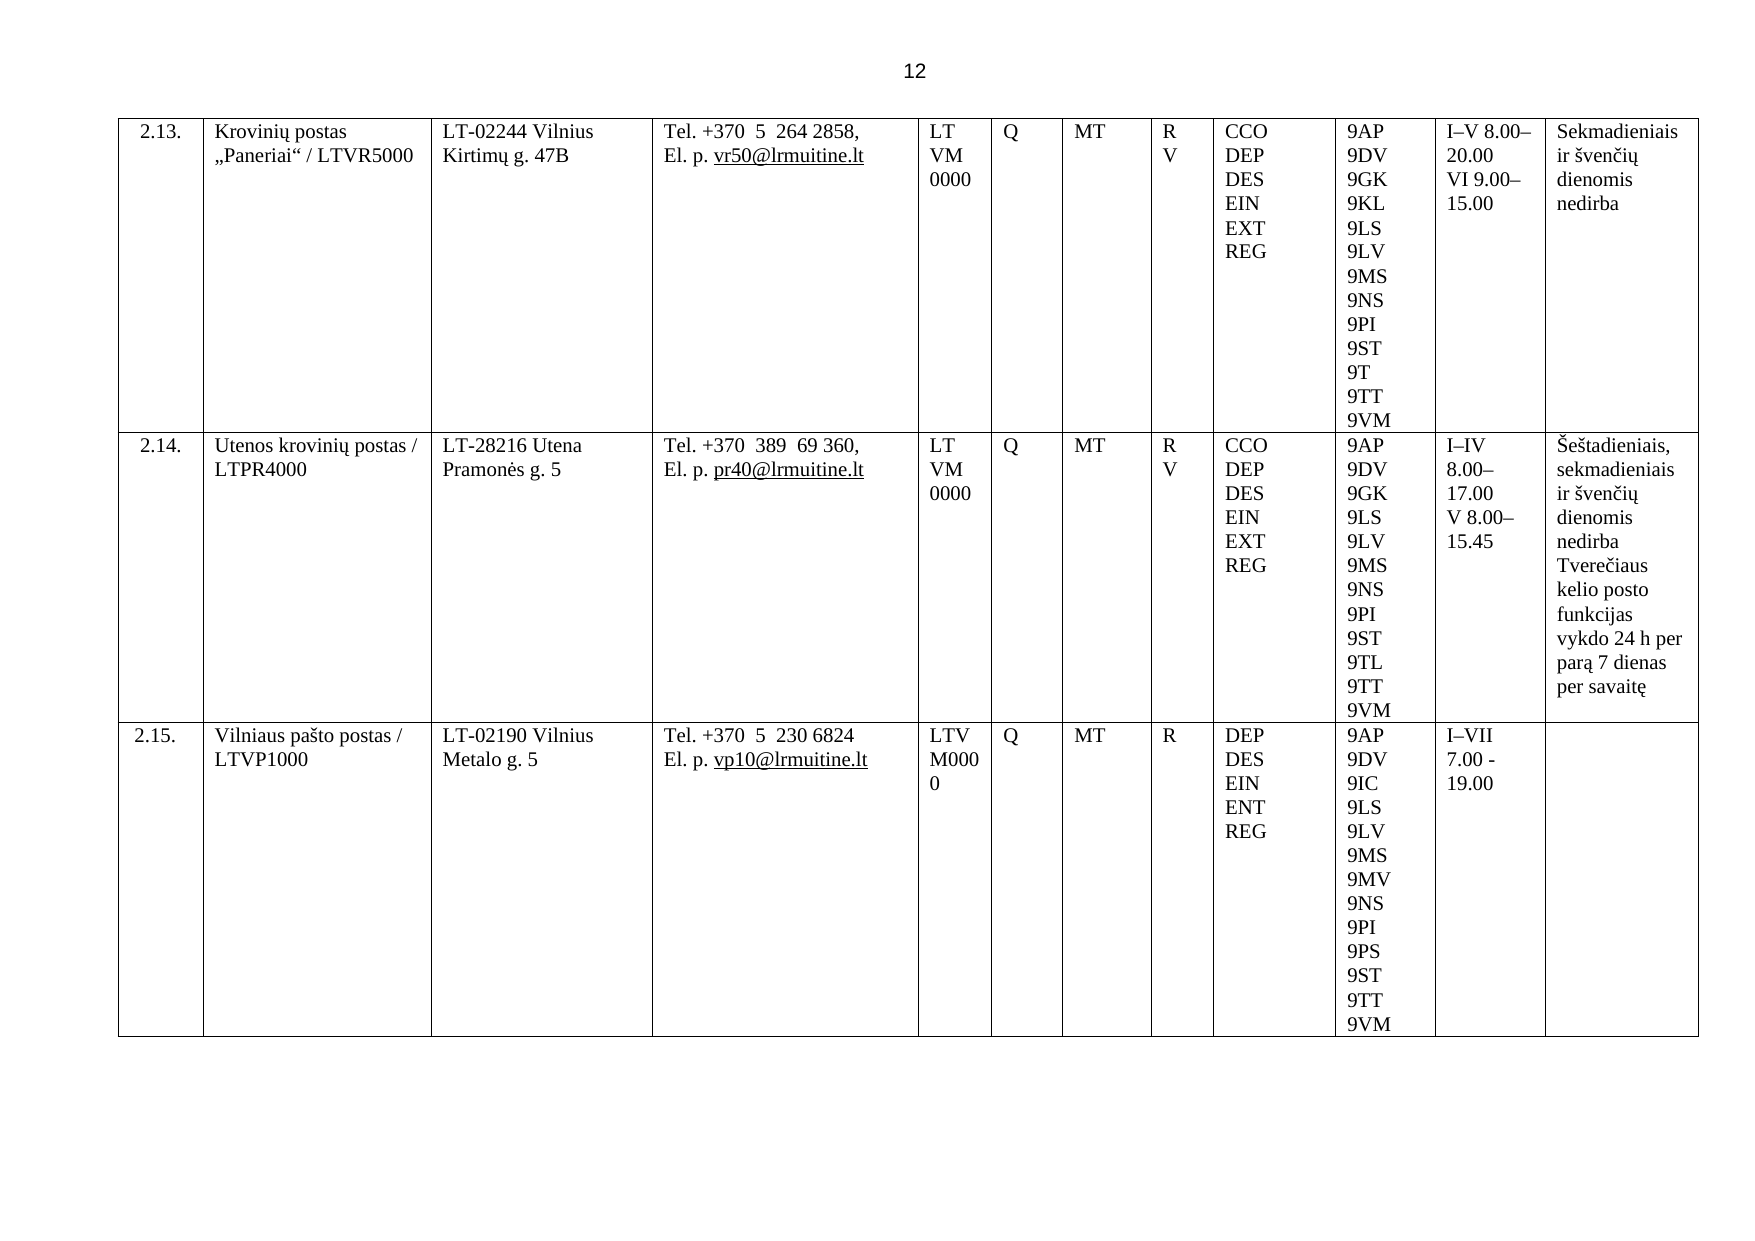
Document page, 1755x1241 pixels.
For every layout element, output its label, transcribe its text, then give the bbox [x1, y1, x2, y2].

table_cell MT [1063, 433, 1151, 722]
table_cell DEP DES EIN ENT REG [1214, 723, 1335, 1036]
table_cell LT VM 0000 [919, 119, 991, 432]
table_cell [1546, 723, 1698, 1036]
table_cell MT [1063, 723, 1151, 1036]
table_cell R V [1152, 433, 1213, 722]
table_cell Tel. +370 389 69 360, El. p. pr40@lrmuitine.lt [653, 433, 918, 722]
table_cell Tel. +370 5 230 6824 El. p. vp10@lrmuitine.lt [653, 723, 918, 1036]
table_cell Q [992, 433, 1062, 722]
table_cell 9AP 9DV 9IC 9LS 9LV 9MS 9MV 9NS 9PI 9PS 9ST 9TT 9VM [1336, 723, 1435, 1036]
table_cell Q [992, 723, 1062, 1036]
table_cell 2.14. [119, 433, 203, 722]
table_cell R V [1152, 119, 1213, 432]
table_cell MT [1063, 119, 1151, 432]
table_cell R [1152, 723, 1213, 1036]
table_cell LTVM0000 [919, 723, 991, 1036]
table_cell CCO DEP DES EIN EXT REG [1214, 119, 1335, 432]
table_cell LT-02190 Vilnius Metalo g. 5 [432, 723, 652, 1036]
table_cell Vilniaus pašto postas / LTVP1000 [204, 723, 431, 1036]
table_cell LT VM 0000 [919, 433, 991, 722]
table_cell LT-28216 Utena Pramonės g. 5 [432, 433, 652, 722]
table_cell CCO DEP DES EIN EXT REG [1214, 433, 1335, 722]
table_cell Krovinių postas „Paneriai“ / LTVR5000 [204, 119, 431, 432]
table_cell I–IV 8.00–17.00 V 8.00–15.45 [1436, 433, 1545, 722]
table_cell LT-02244 Vilnius Kirtimų g. 47B [432, 119, 652, 432]
table_cell I–V 8.00–20.00 VI 9.00–15.00 [1436, 119, 1545, 432]
table_cell 9AP 9DV 9GK 9KL 9LS 9LV 9MS 9NS 9PI 9ST 9T 9TT 9VM [1336, 119, 1435, 432]
table_cell 2.15. [119, 723, 203, 1036]
table_cell Tel. +370 5 264 2858, El. p. vr50@lrmuitine.lt [653, 119, 918, 432]
table_cell Šeštadieniais, sekmadieniais ir švenčių dienomis nedirba Tverečiaus kelio posto funkcijas vykdo 24 h per parą 7 dienas per savaitę [1546, 433, 1698, 722]
table_cell 2.13. [119, 119, 203, 432]
table_cell 9AP 9DV 9GK 9LS 9LV 9MS 9NS 9PI 9ST 9TL 9TT 9VM [1336, 433, 1435, 722]
table_cell Utenos krovinių postas / LTPR4000 [204, 433, 431, 722]
table_cell Sekmadieniais ir švenčių dienomis nedirba [1546, 119, 1698, 432]
table_cell Q [992, 119, 1062, 432]
table_cell I–VII 7.00 -19.00 [1436, 723, 1545, 1036]
